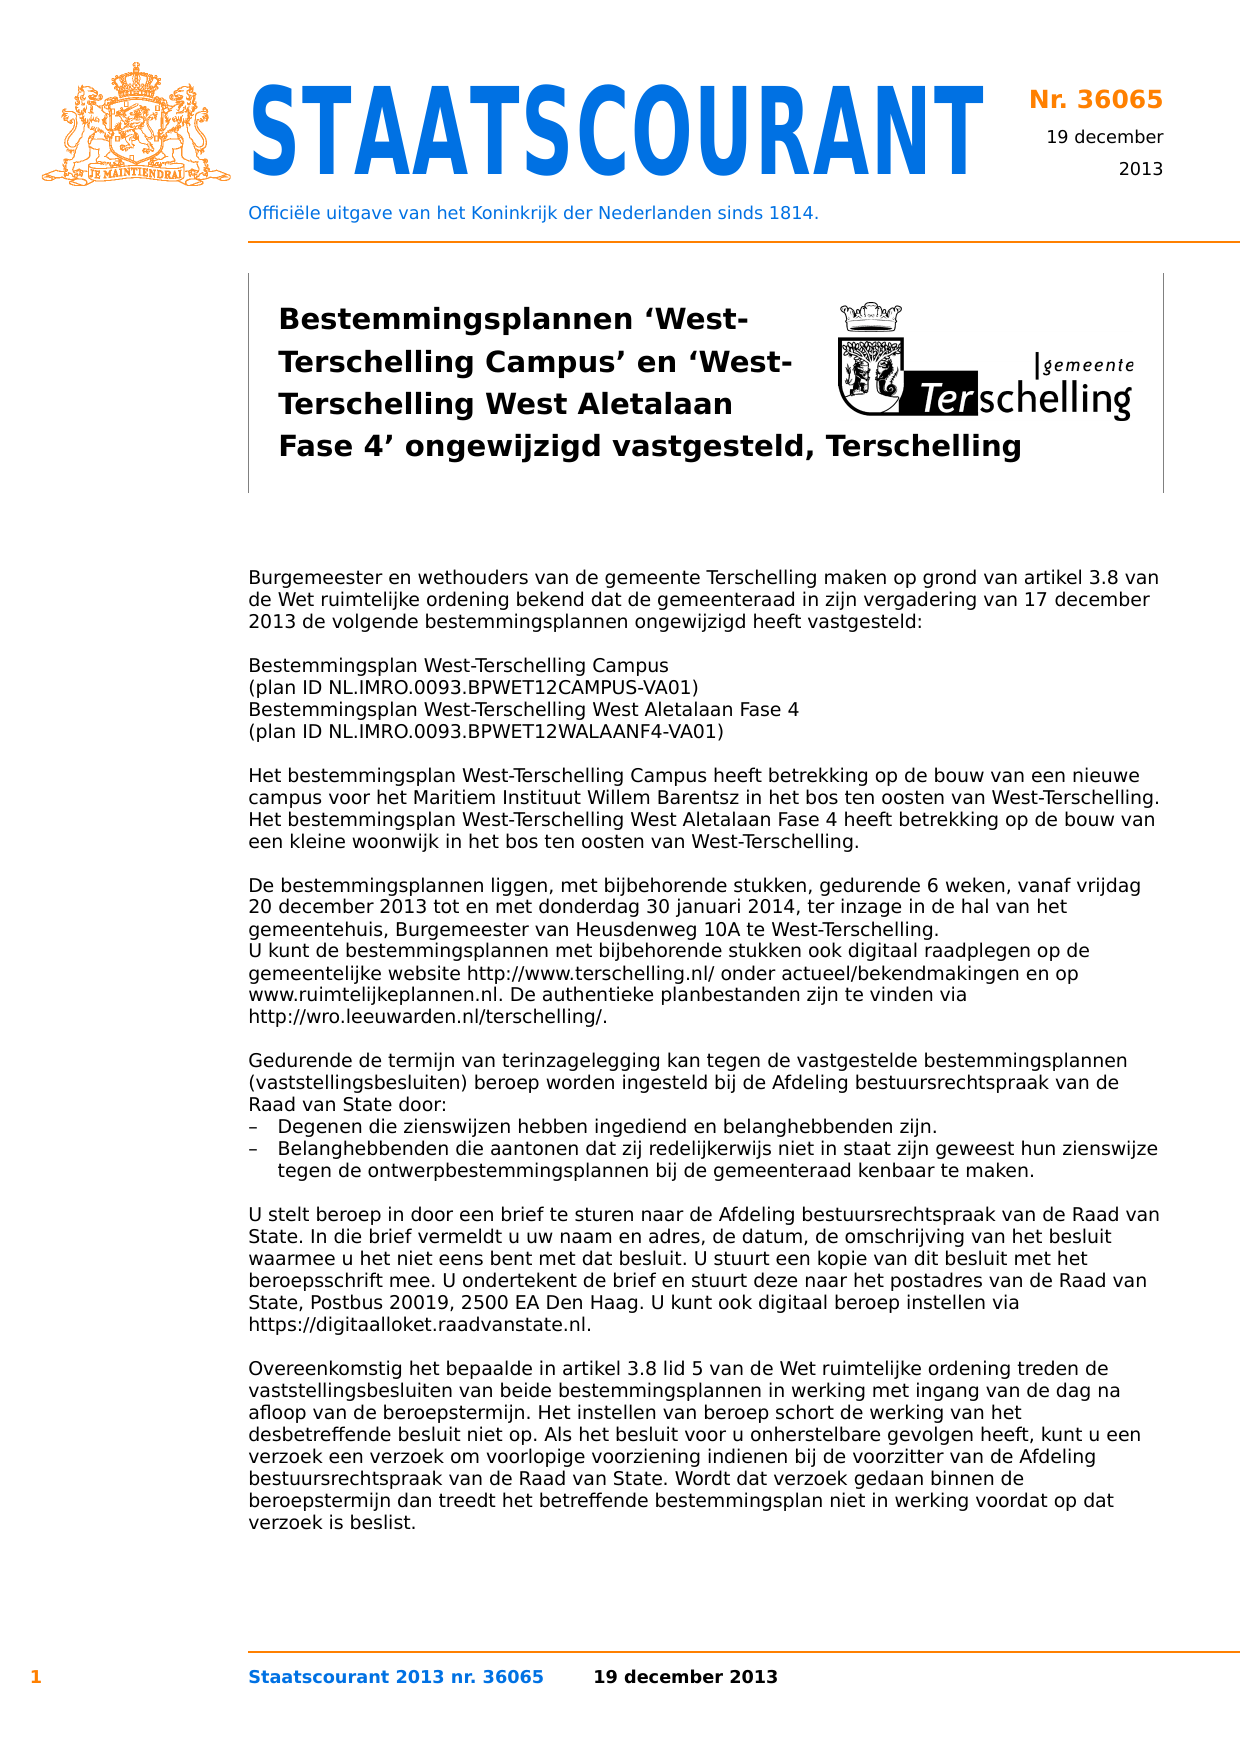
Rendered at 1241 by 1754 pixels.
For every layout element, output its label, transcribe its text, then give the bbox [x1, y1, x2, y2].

table_cell Officiële uitgave van het Koninkrijk der Nederlanden sinds 1814. [248, 203, 1240, 241]
text Bestemmingsplan West-Terschelling Campus [248, 655, 1163, 677]
text Het bestemmingsplan West-Terschelling Campus heeft betrekking op de bouw van een nieuwe campus voor het Maritiem Instituut Willem Barentsz in het bos ten oosten van West-Terschelling. [248, 765, 1163, 809]
text (plan ID NL.IMRO.0093.BPWET12CAMPUS-VA01) [248, 677, 1163, 699]
text – Degenen die zienswijzen hebben ingediend en belanghebbenden zijn. [248, 1116, 1163, 1138]
text U kunt de bestemmingsplannen met bijbehorende stukken ook digitaal raadplegen op de gemeentelijke website http://www.terschelling.nl/ onder actueel/bekendmakingen en op www.ruimtelijkeplannen.nl. De authentieke planbestanden zijn te vinden via http://wro.leeuwarden.nl/terschelling/. [248, 940, 1163, 1028]
table_cell 2013 [998, 153, 1240, 203]
text De bestemmingsplannen liggen, met bijbehorende stukken, gedurende 6 weken, vanaf vrijdag 20 december 2013 tot en met donderdag 30 januari 2014, ter inzage in de hal van het gemeentehuis, Burgemeester van Heusdenweg 10A te West-Terschelling. [248, 874, 1163, 940]
text Overeenkomstig het bepaalde in artikel 3.8 lid 5 van de Wet ruimtelijke ordening treden de vaststellingsbesluiten van beide bestemmingsplannen in werking met ingang van de dag na afloop van de beroepstermijn. Het instellen van beroep schort de werking van het desbetreffende besluit niet op. Als het besluit voor u onherstelbare gevolgen heeft, kunt u een verzoek een verzoek om voorlopige voorziening indienen bij de voorzitter van de Afdeling bestuursrechtspraak van de Raad van State. Wordt dat verzoek gedaan binnen de beroepstermijn dan treedt het betreffende bestemmingsplan niet in werking voordat op dat verzoek is beslist. [248, 1358, 1163, 1533]
table_cell 19 december [998, 121, 1240, 153]
text Bestemmingsplan West-Terschelling West Aletalaan Fase 4 [248, 699, 1163, 721]
text Gedurende de termijn van terinzagelegging kan tegen de vastgestelde bestemmingsplannen (vaststellingsbesluiten) beroep worden ingesteld bij de Afdeling bestuursrechtspraak van de Raad van State door: [248, 1050, 1163, 1116]
picture [41, 62, 231, 186]
text Burgemeester en wethouders van de gemeente Terschelling maken op grond van artikel 3.8 van de Wet ruimtelijke ordening bekend dat de gemeenteraad in zijn vergadering van 17 december 2013 de volgende bestemmingsplannen ongewijzigd heeft vastgesteld: [248, 567, 1163, 633]
subtitle Bestemmingsplannen ‘West-Terschelling Campus’ en ‘West-Terschelling West Aletalaan Fase 4’ ongewijzigd vastgesteld, Terschelling [249, 273, 1163, 493]
picture [838, 302, 1134, 421]
text U stelt beroep in door een brief te sturen naar de Afdeling bestuursrechtspraak van de Raad van State. In die brief vermeldt u uw naam en adres, de datum, de omschrijving van het besluit waarmee u het niet eens bent met dat besluit. U stuurt een kopie van dit besluit met het beroepsschrift mee. U ondertekent de brief en stuurt deze naar het postadres van de Raad van State, Postbus 20019, 2500 EA Den Haag. U kunt ook digitaal beroep instellen via https://digitaalloket.raadvanstate.nl. [248, 1204, 1163, 1336]
text – Belanghebbenden die aantonen dat zij redelijkerwijs niet in staat zijn geweest hun zienswijze tegen de ontwerpbestemmingsplannen bij de gemeenteraad kenbaar te maken. [248, 1138, 1163, 1182]
table_header [25, 62, 248, 241]
table_header Nr. 36065 [998, 62, 1240, 121]
text Het bestemmingsplan West-Terschelling West Aletalaan Fase 4 heeft betrekking op de bouw van een kleine woonwijk in het bos ten oosten van West-Terschelling. [248, 809, 1163, 853]
text (plan ID NL.IMRO.0093.BPWET12WALAANF4-VA01) [248, 721, 1163, 743]
table_header STAATSCOURANT [248, 62, 998, 203]
